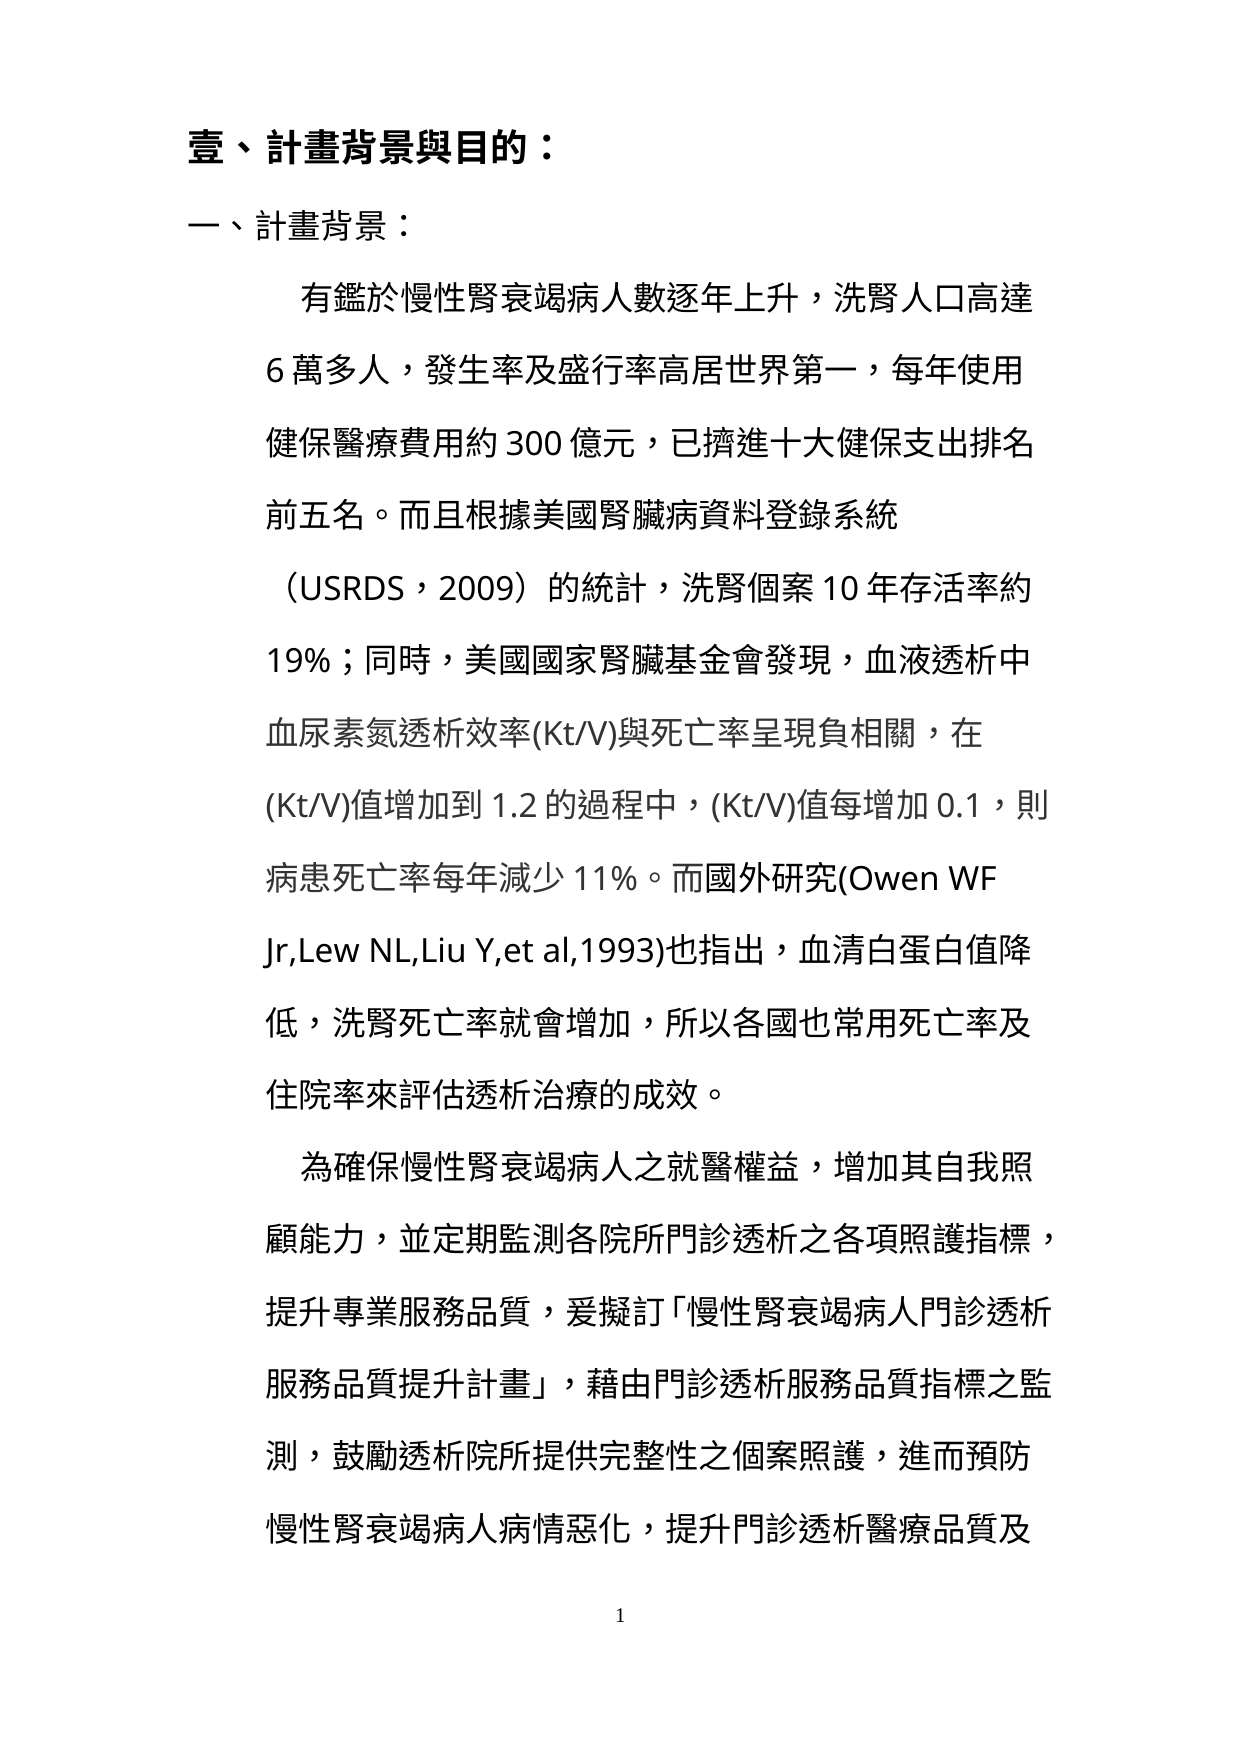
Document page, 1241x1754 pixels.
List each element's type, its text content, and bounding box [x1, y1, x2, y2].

list 計畫背景與目的： [187, 118, 1053, 172]
text 一、計畫背景： [187, 199, 1053, 248]
text 有鑑於慢性腎衰竭病人數逐年上升，洗腎人口高達6萬多人，發生率及盛行率高居世界第一，每年使用健保醫療費用約300億元，已擠進十大健保支出排名前五名。而且根據美國腎臟病資料登錄系統（USRDS，2009）的統計，洗腎個案10年存活率約19%；同時，美國國家腎臟基金會發現，血液透析中血尿素氮透析效率(Kt/V)與死亡率呈現負相關，在(Kt/V)值增加到1.2的過程中，(Kt/V)值每增加0.1，則病患死亡率每年減少11%。而國外研究(Owen WF Jr,Lew NL,Liu Y,et al,1993)也指出，血清白蛋白值降低，洗腎死亡率就會增加，所以各國也常用死亡率及住院率來評估透析治療的成效。 [265, 272, 1053, 1117]
text 為確保慢性腎衰竭病人之就醫權益，增加其自我照顧能力，並定期監測各院所門診透析之各項照護指標，提升專業服務品質，爰擬訂「慢性腎衰竭病人門診透析服務品質提升計畫」，藉由門診透析服務品質指標之監測，鼓勵透析院所提供完整性之個案照護，進而預防慢性腎衰竭病人病情惡化，提升門診透析醫療品質及病人安全，避免其併發症之發生及不必要之住院，進而減少全民健康保險醫療費用之支出。 [265, 1141, 1053, 1551]
